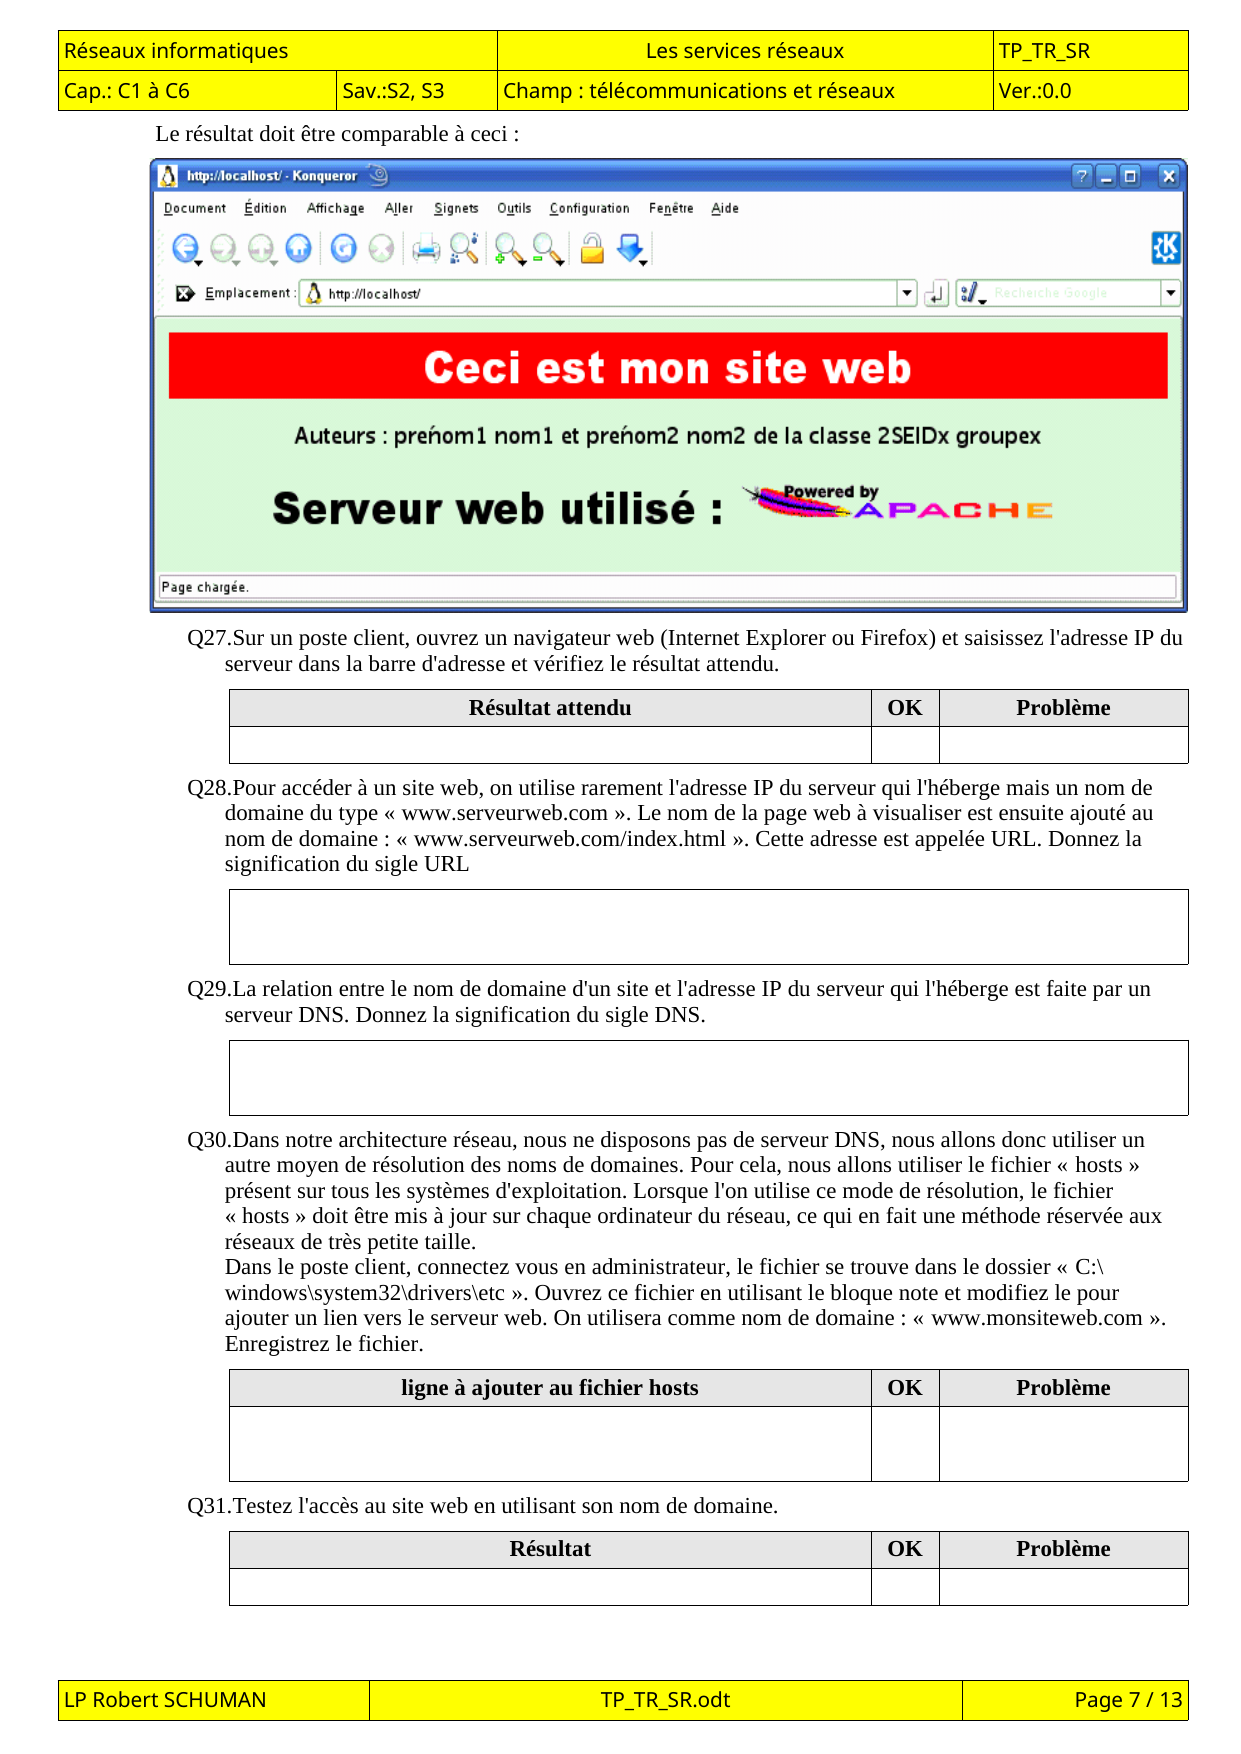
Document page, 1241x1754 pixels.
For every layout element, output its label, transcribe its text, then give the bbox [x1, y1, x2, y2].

table_header OK [872, 1532, 939, 1568]
table_header Problème [940, 1532, 1188, 1568]
table_cell [872, 1407, 939, 1481]
table_header ligne à ajouter au fichier hosts [230, 1370, 871, 1406]
table_cell [872, 1569, 939, 1605]
table_header Problème [940, 690, 1188, 726]
table_header Résultat attendu [230, 690, 871, 726]
table_cell [230, 1407, 871, 1481]
table_cell [940, 1569, 1188, 1605]
table_cell [940, 1407, 1188, 1481]
table_cell [940, 727, 1188, 763]
table_header OK [872, 1370, 939, 1406]
table_header Problème [940, 1370, 1188, 1406]
picture [149, 158, 1188, 613]
list La relation entre le nom de domaine d'un site et l'adresse IP du serveur qui l'héberge est faite par un serveur DNS. Donnez la signification du sigle DNS. [187, 976, 1188, 1027]
table_cell [230, 727, 871, 763]
table_header OK [872, 690, 939, 726]
table_cell [872, 727, 939, 763]
list Pour accéder à un site web, on utilise rarement l'adresse IP du serveur qui l'héberge mais un nom de domaine du type « www.serveurweb.com ». Le nom de la page web à visualiser est ensuite ajouté au nom de domaine : « www.serveurweb.com/index.html ». Cette adresse est appelée URL. Donnez la signification du sigle URL [187, 774, 1188, 877]
list Testez l'accès au site web en utilisant son nom de domaine. [187, 1493, 1188, 1518]
table_header Résultat [230, 1532, 871, 1568]
table_header [230, 1041, 1188, 1115]
list Sur un poste client, ouvrez un navigateur web (Internet Explorer ou Firefox) et saisissez l'adresse IP du serveur dans la barre d'adresse et vérifiez le résultat attendu. [187, 625, 1188, 676]
table_cell [230, 1569, 871, 1605]
list Dans notre architecture réseau, nous ne disposons pas de serveur DNS, nous allons donc utiliser un autre moyen de résolution des noms de domaines. Pour cela, nous allons utiliser le fichier « hosts » présent sur tous les systèmes d'exploitation. Lorsque l'on utilise ce mode de résolution, le fichier « hosts » doit être mis à jour sur chaque ordinateur du réseau, ce qui en fait une méthode réservée aux réseaux de très petite taille. Dans le poste client, connectez vous en administrateur, le fichier se trouve dans le dossier « C:\windows\system32\drivers\etc ». Ouvrez ce fichier en utilisant le bloque note et modifiez le pour ajouter un lien vers le serveur web. On utilisera comme nom de domaine : « www.monsiteweb.com ». Enregistrez le fichier. [187, 1126, 1188, 1356]
text Le résultat doit être comparable à ceci : [149, 121, 1188, 146]
table_header [230, 890, 1188, 964]
